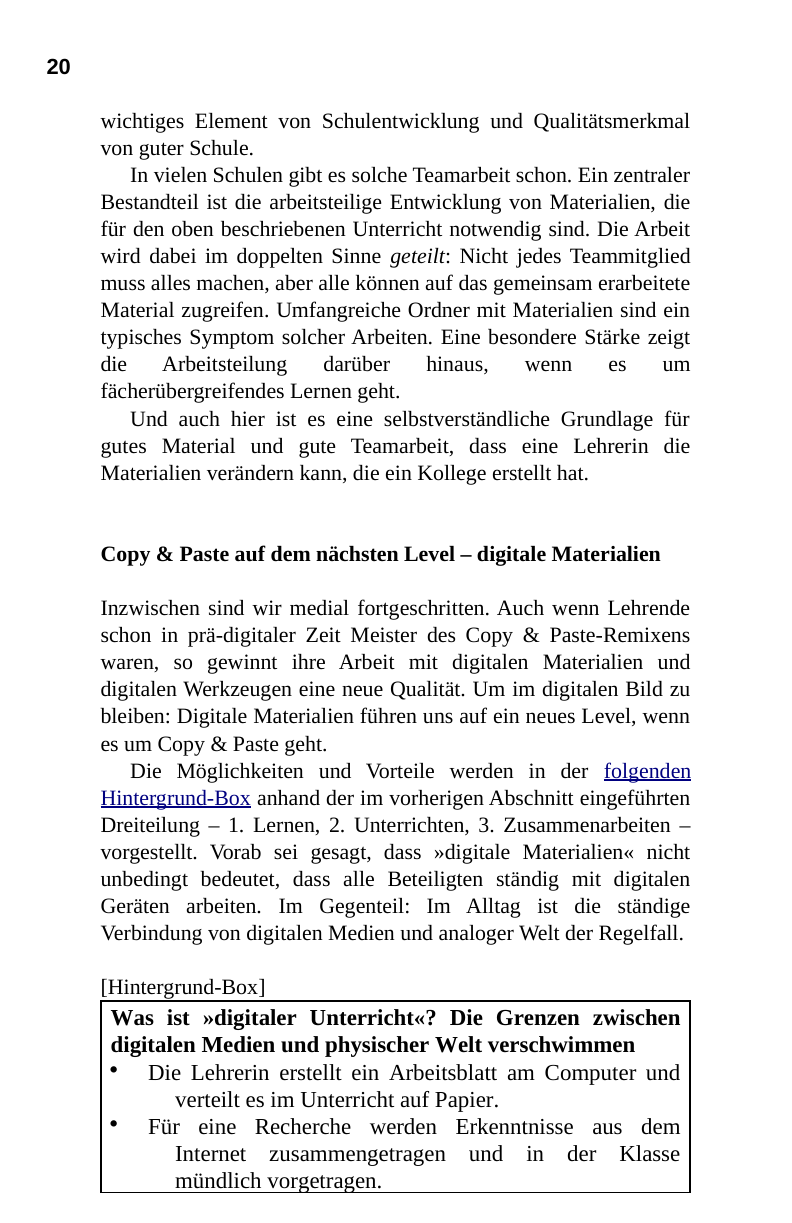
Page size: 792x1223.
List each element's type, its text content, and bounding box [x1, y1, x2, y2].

text In vielen Schulen gibt es solche Teamarbeit schon. Ein zentraler Bestandteil ist die arbeitsteilige Entwicklung von Materialien, die für den oben beschriebenen Unterricht notwendig sind. Die Arbeit wird dabei im doppelten Sinne geteilt: Nicht jedes Teammitglied muss alles machen, aber alle können auf das gemeinsam erarbeitete Material zugreifen. Umfangreiche Ordner mit Materialien sind ein typisches Symptom solcher Arbeiten. Eine besondere Stärke zeigt die Arbeitsteilung darüber hinaus, wenn es um fächerübergreifendes Lernen geht. [100, 161, 691, 404]
list Für eine Recherche werden Erkenntnisse aus dem Internet zusammengetragen und in der Klasse mündlich vorgetragen. [102, 1108, 689, 1192]
list Die Lehrerin erstellt ein Arbeitsblatt am Computer und verteilt es im Unterricht auf Papier. [102, 1054, 689, 1108]
text [Hintergrund-Box] [100, 973, 691, 1000]
text Die Möglichkeiten und Vorteile werden in der folgenden Hintergrund-Box anhand der im vorherigen Abschnitt eingeführten Dreiteilung – 1. Lernen, 2. Unterrichten, 3. Zusammenarbeiten – vorgestellt. Vorab sei gesagt, dass »digitale Materialien« nicht unbedingt bedeutet, dass alle Beteiligten ständig mit digitalen Geräten arbeiten. Im Gegenteil: Im Alltag ist die ständige Verbindung von digitalen Medien und analoger Welt der Regelfall. [100, 756, 691, 946]
text Was ist »digitaler Unterricht«? Die Grenzen zwischen digitalen Medien und physischer Welt verschwimmen [102, 1002, 689, 1054]
text Und auch hier ist es eine selbstverständliche Grundlage für gutes Material und gute Teamarbeit, dass eine Lehrerin die Materialien verändern kann, die ein Kollege erstellt hat. [100, 404, 691, 486]
text Inzwischen sind wir medial fortgeschritten. Auch wenn Lehrende schon in prä-digitaler Zeit Meister des Copy & Paste-Remixens waren, so gewinnt ihre Arbeit mit digitalen Materialien und digitalen Werkzeugen eine neue Qualität. Um im digitalen Bild zu bleiben: Digitale Materialien führen uns auf ein neues Level, wenn es um Copy & Paste geht. [100, 594, 691, 756]
text wichtiges Element von Schulentwicklung und Qualitätsmerkmal von guter Schule. [100, 106, 691, 161]
subtitle Copy & Paste auf dem nächsten Level – digitale Materialien [100, 540, 691, 567]
